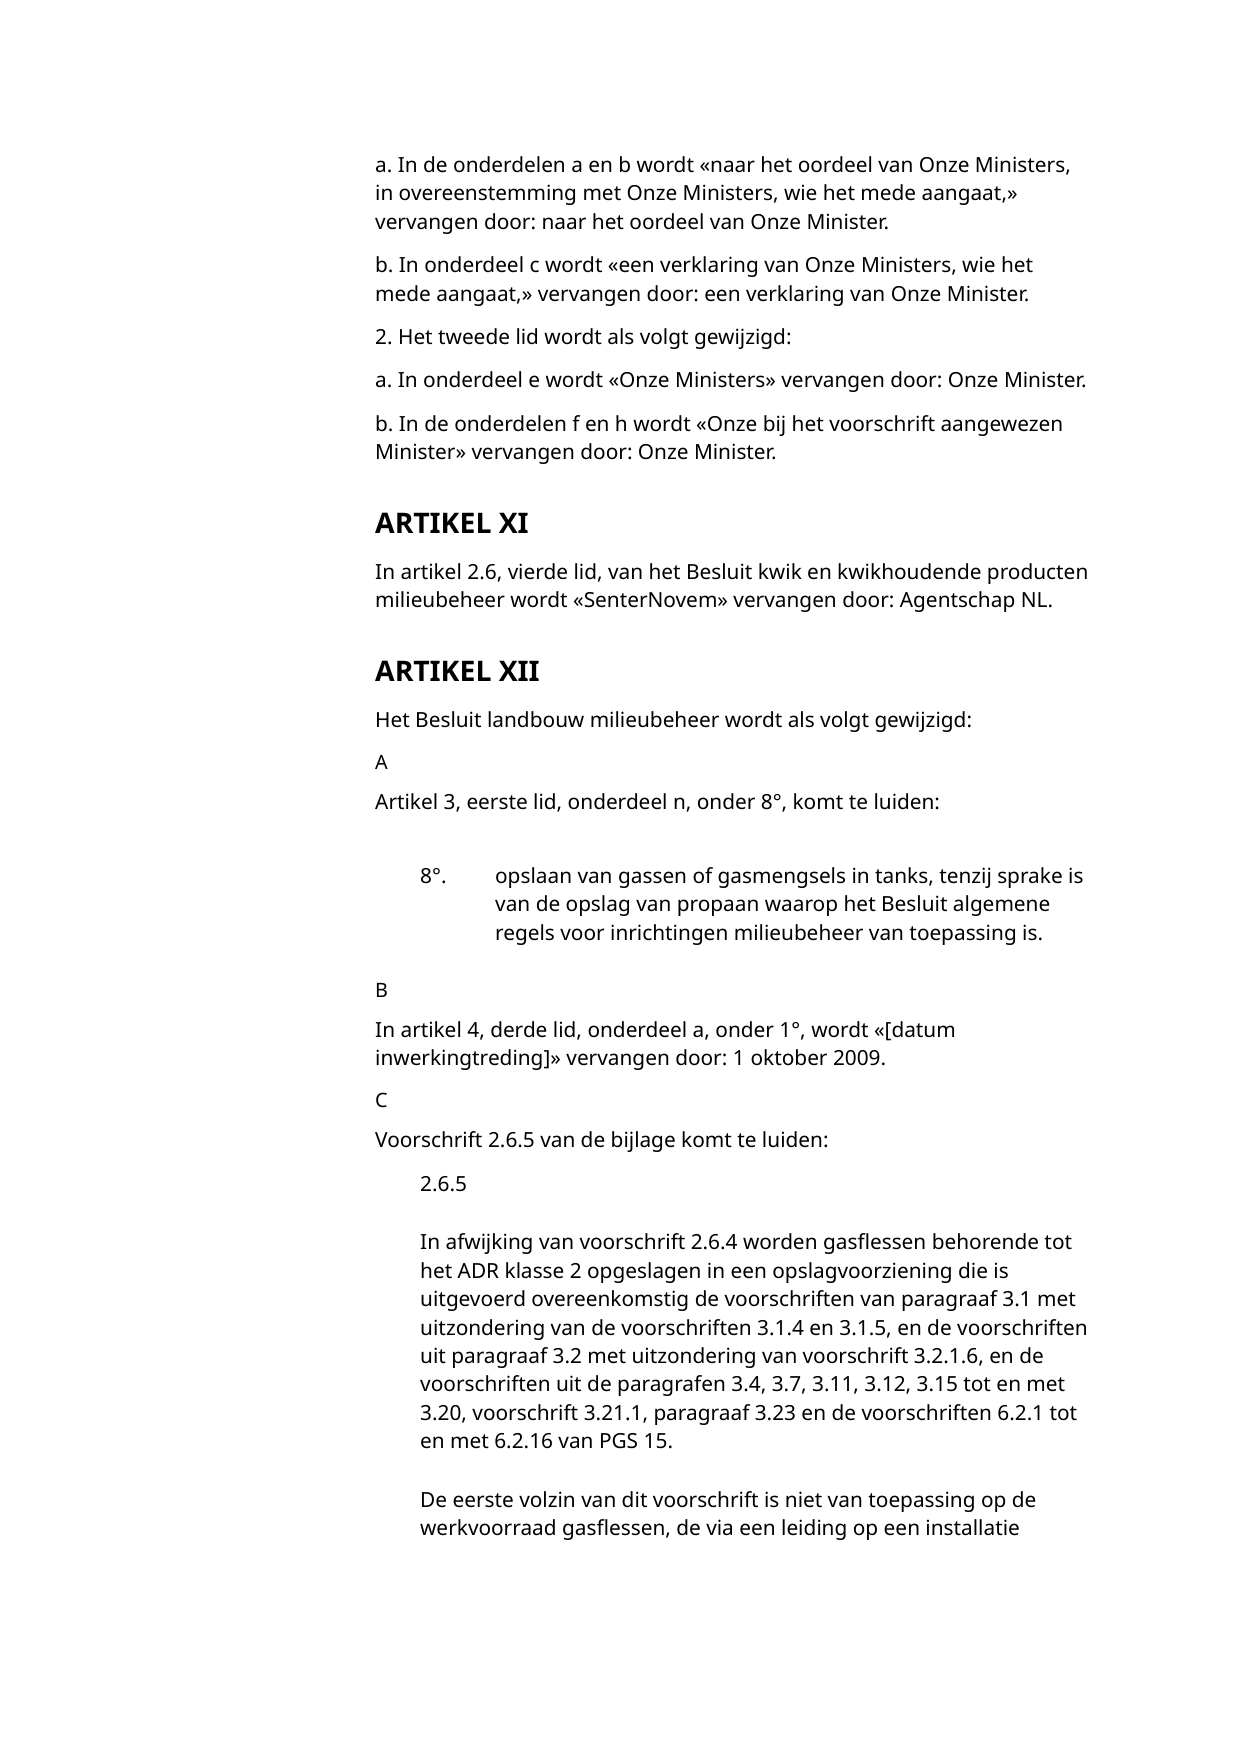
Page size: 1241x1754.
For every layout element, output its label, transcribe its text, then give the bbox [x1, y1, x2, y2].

subtitle ARTIKEL XII [375, 651, 1090, 690]
text Artikel 3, eerste lid, onderdeel n, onder 8°, komt te luiden: [375, 787, 1090, 816]
text In artikel 2.6, vierde lid, van het Besluit kwik en kwikhoudende producten milieubeheer wordt «SenterNovem» vervangen door: Agentschap NL. [375, 557, 1090, 614]
text Het Besluit landbouw milieubeheer wordt als volgt gewijzigd: [375, 705, 1090, 733]
text C [375, 1087, 1090, 1114]
text 2.6.5 [420, 1169, 1090, 1197]
text a. In de onderdelen a en b wordt «naar het oordeel van Onze Ministers, in overeenstemming met Onze Ministers, wie het mede aangaat,» vervangen door: naar het oordeel van Onze Minister. [375, 150, 1090, 235]
text In afwijking van voorschrift 2.6.4 worden gasflessen behorende tot het ADR klasse 2 opgeslagen in een opslagvoorziening die is uitgevoerd overeenkomstig de voorschriften van paragraaf 3.1 met uitzondering van de voorschriften 3.1.4 en 3.1.5, en de voorschriften uit paragraaf 3.2 met uitzondering van voorschrift 3.2.1.6, en de voorschriften uit de paragrafen 3.4, 3.7, 3.11, 3.12, 3.15 tot en met 3.20, voorschrift 3.21.1, paragraaf 3.23 en de voorschriften 6.2.1 tot en met 6.2.16 van PGS 15. [420, 1227, 1090, 1455]
list opslaan van gassen of gasmengsels in tanks, tenzij sprake is van de opslag van propaan waarop het Besluit algemene regels voor inrichtingen milieubeheer van toepassing is. [420, 861, 1090, 946]
text B [375, 976, 1090, 1003]
text In artikel 4, derde lid, onderdeel a, onder 1°, wordt «[datum inwerkingtreding]» vervangen door: 1 oktober 2009. [375, 1015, 1090, 1072]
text a. In onderdeel e wordt «Onze Ministers» vervangen door: Onze Minister. [375, 366, 1090, 394]
text b. In de onderdelen f en h wordt «Onze bij het voorschrift aangewezen Minister» vervangen door: Onze Minister. [375, 409, 1090, 466]
text Voorschrift 2.6.5 van de bijlage komt te luiden: [375, 1125, 1090, 1154]
text A [375, 748, 1090, 776]
text b. In onderdeel c wordt «een verklaring van Onze Ministers, wie het mede aangaat,» vervangen door: een verklaring van Onze Minister. [375, 250, 1090, 307]
text 2. Het tweede lid wordt als volgt gewijzigd: [375, 322, 1090, 351]
text De eerste volzin van dit voorschrift is niet van toepassing op de werkvoorraad gasflessen, de via een leiding op een installatie [420, 1485, 1090, 1542]
subtitle ARTIKEL XI [375, 503, 1090, 542]
